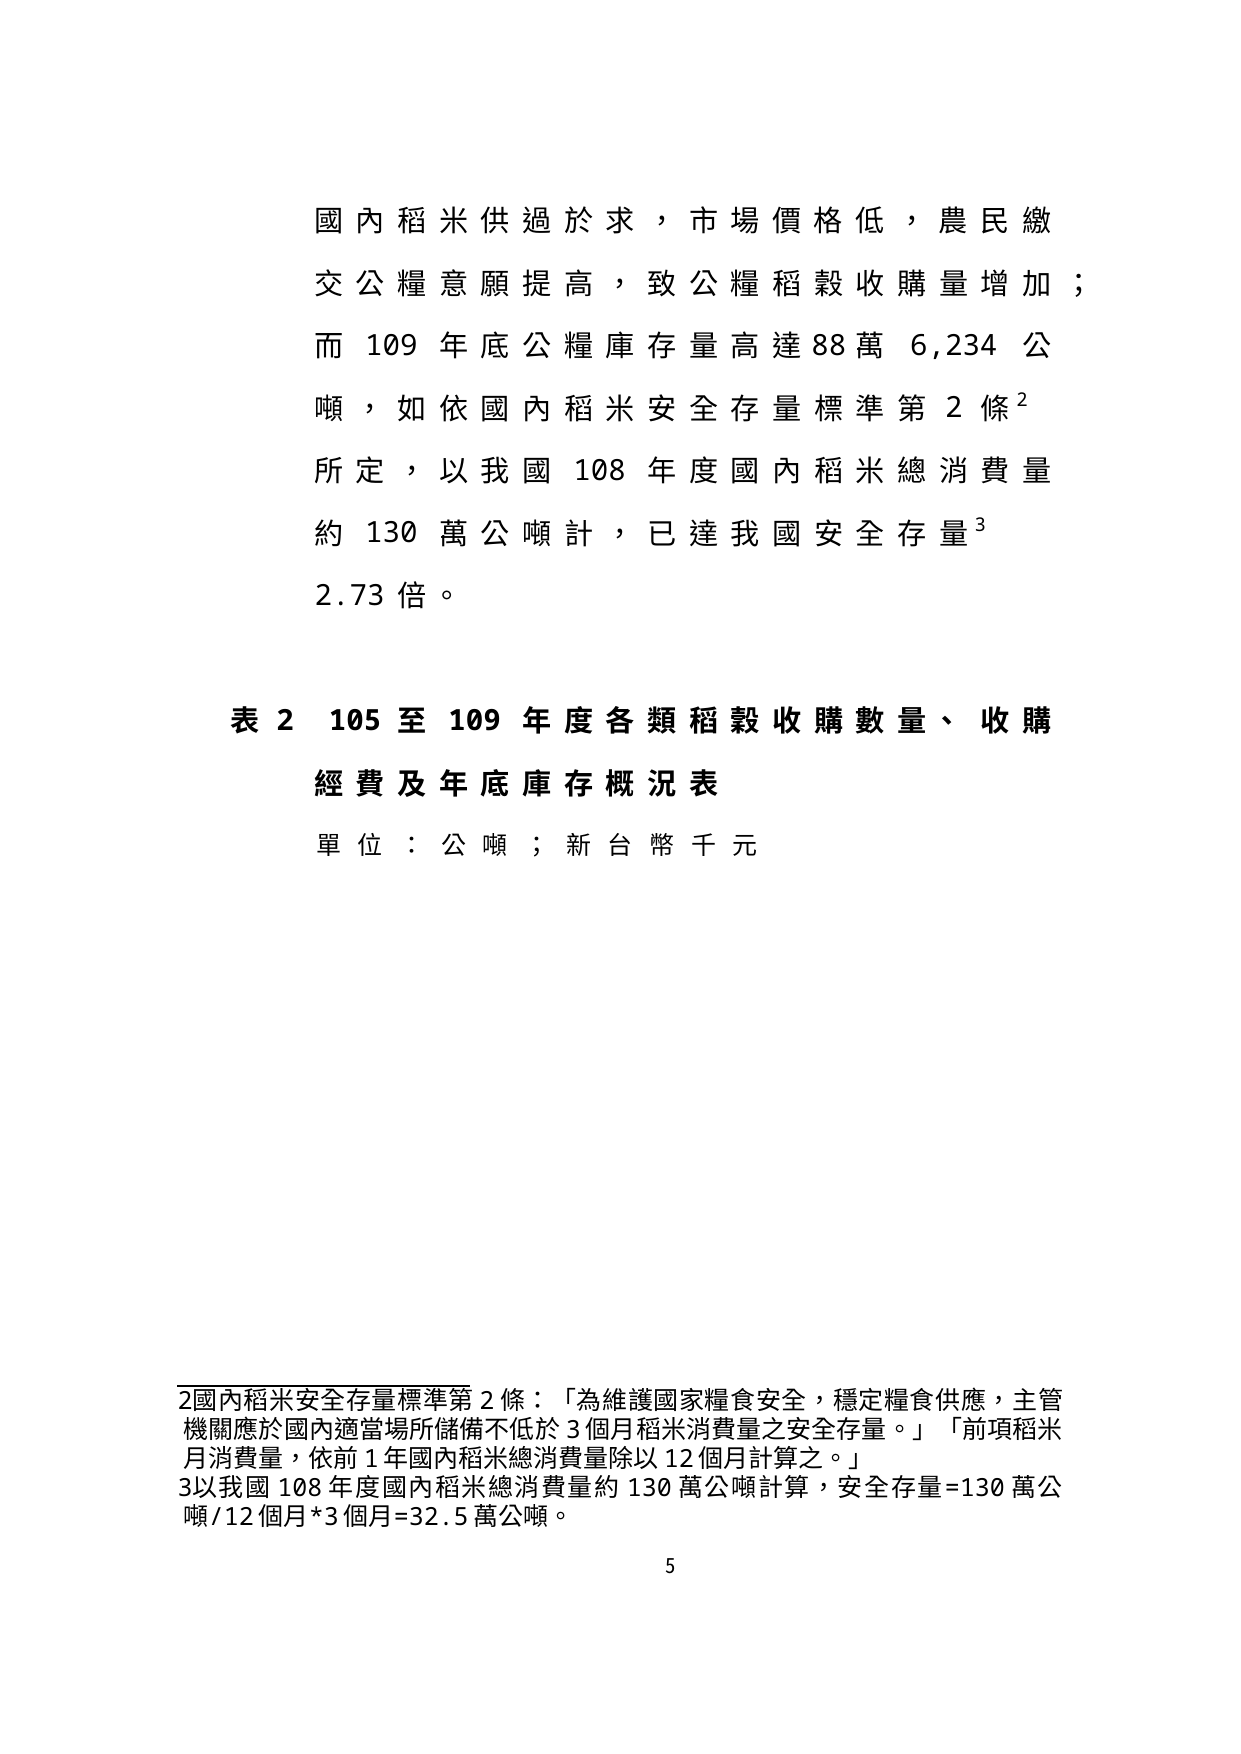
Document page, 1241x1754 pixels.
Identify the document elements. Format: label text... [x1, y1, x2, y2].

text 以我國108年度國內稻米總消費量約130萬公噸計算，安全存量=130萬公噸/12個月*3個月=32.5萬公噸。 [177, 1473, 1063, 1532]
text 國內稻米安全存量標準第2條：「為維護國家糧食安全，穩定糧食供應，主管機關應於國內適當場所儲備不低於3個月稻米消費量之安全存量。」「前項稻米月消費量，依前1年國內稻米總消費量除以12個月計算之。」 [177, 1386, 1063, 1473]
text 表2 105至109年度各類稻穀收購數量、收購經費及年底庫存概況表 單位：公噸；新台幣千元 [201, 677, 1058, 865]
text 依農委會提供近5年各類稻穀收購數量與經費及當年度期底庫存之公糧數量(詳表2)資料顯示，近年稻穀總收購量大致呈現逐年遞增情形，由105年度之39萬8,384公噸增至109年度55萬8,736公噸（增幅40.25%），收購經費亦由105年度96.79億元增加至109年度130.89億元(增幅35.24%)，尤其109年度實際收購量較預計收購量15萬7,000公噸增加40萬1,735公噸(增幅2.56倍)，據說明係因國內稻米供過於求，市場價格低，農民繳交公糧意願提高，致公糧稻穀收購量增加；而109年底公糧庫存量高達88萬6,234公噸，如依國內稻米安全存量標準第2條所定，以我國108年度國內稻米總消費量約130萬公噸計，已達我國安全存量2.73倍。 [271, 177, 1058, 615]
